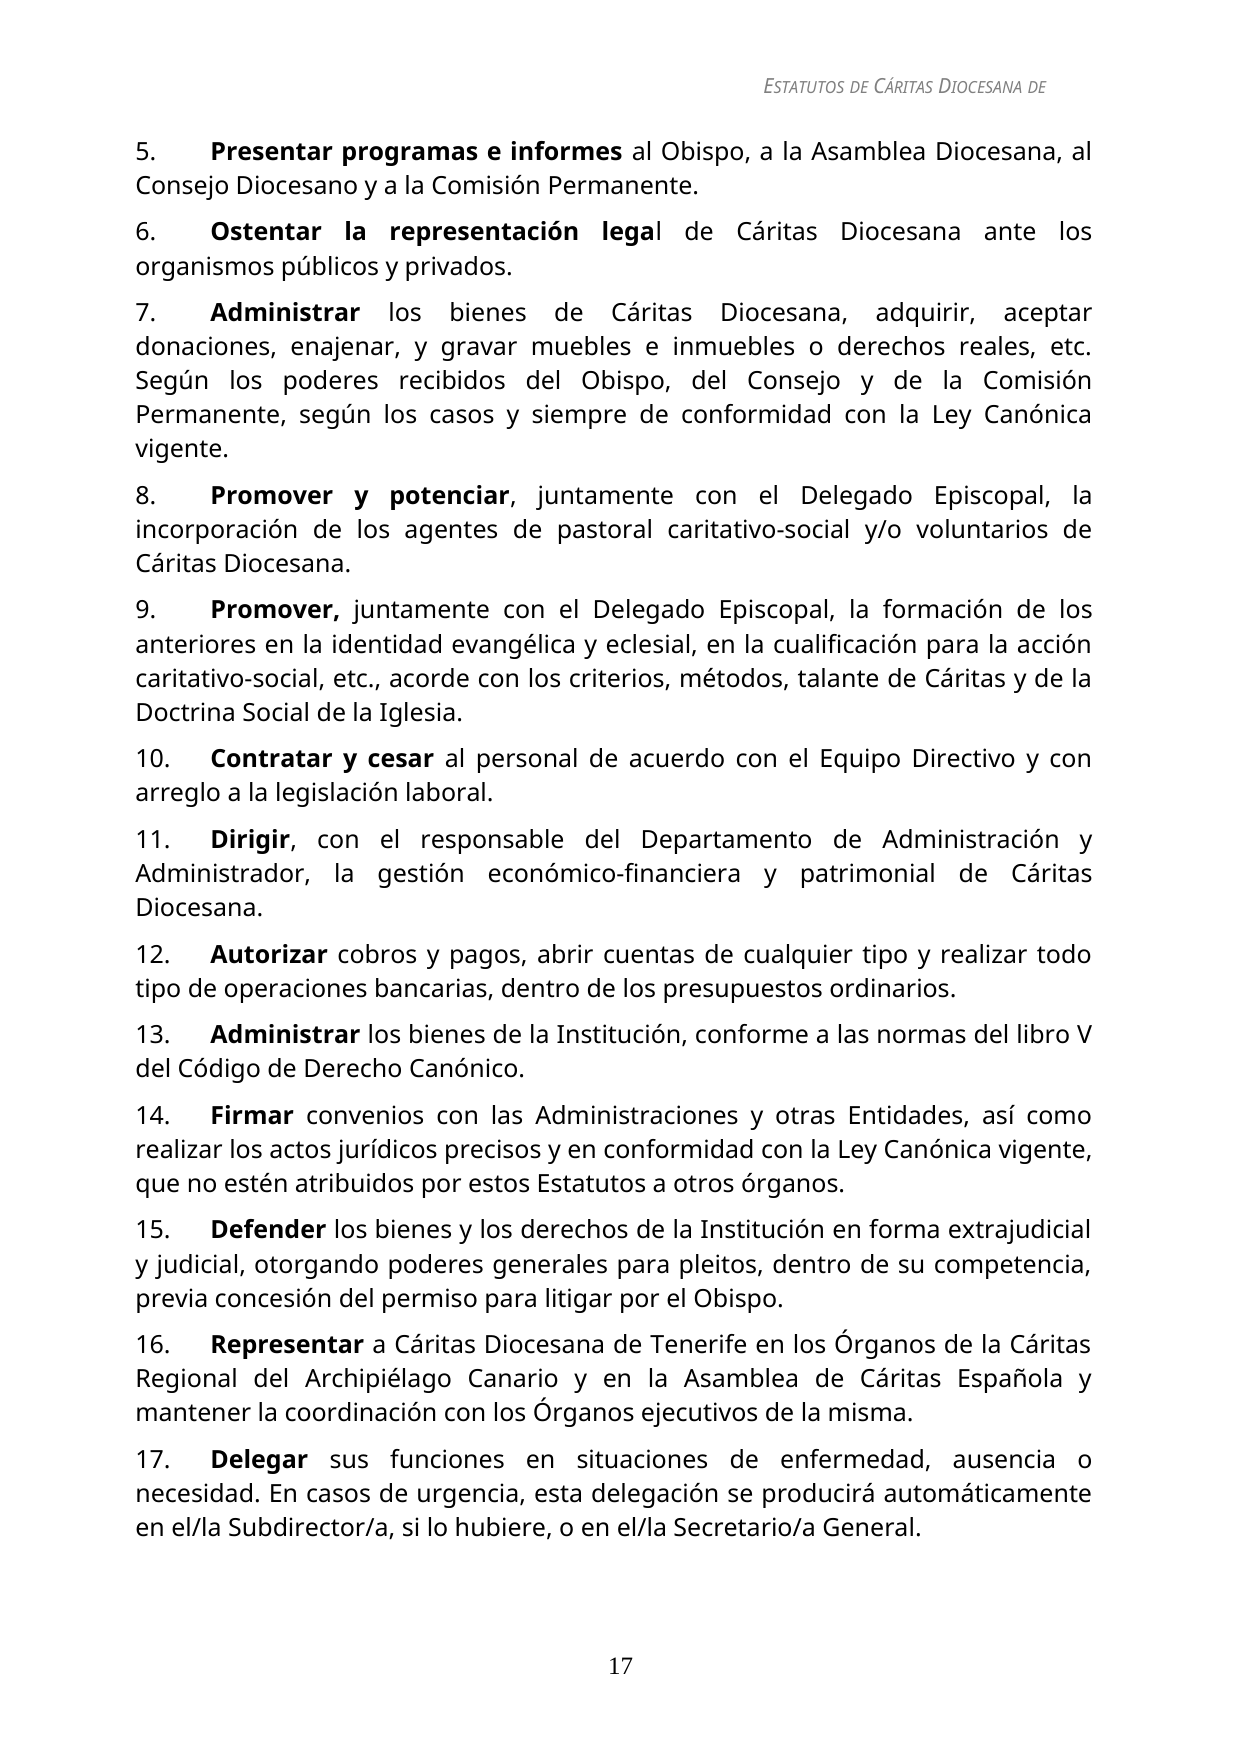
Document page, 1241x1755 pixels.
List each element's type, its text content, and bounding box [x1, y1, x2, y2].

list Presentar programas e informes al Obispo, a la Asamblea Diocesana, al Consejo Diocesano y a la Comisión Permanente. [135, 133, 1093, 202]
list Promover, juntamente con el Delegado Episcopal, la formación de los anteriores en la identidad evangélica y eclesial, en la cualificación para la acción caritativo-social, etc., acorde con los criterios, métodos, talante de Cáritas y de la Doctrina Social de la Iglesia. [135, 592, 1093, 728]
list Contratar y cesar al personal de acuerdo con el Equipo Directivo y con arreglo a la legislación laboral. [135, 741, 1093, 809]
list Ostentar la representación legal de Cáritas Diocesana ante los organismos públicos y privados. [135, 214, 1093, 282]
list Autorizar cobros y pagos, abrir cuentas de cualquier tipo y realizar todo tipo de operaciones bancarias, dentro de los presupuestos ordinarios. [135, 936, 1093, 1004]
list Representar a Cáritas Diocesana de Tenerife en los Órganos de la Cáritas Regional del Archipiélago Canario y en la Asamblea de Cáritas Española y mantener la coordinación con los Órganos ejecutivos de la misma. [135, 1327, 1093, 1429]
list Administrar los bienes de Cáritas Diocesana, adquirir, aceptar donaciones, enajenar, y gravar muebles e inmuebles o derechos reales, etc. Según los poderes recibidos del Obispo, del Consejo y de la Comisión Permanente, según los casos y siempre de conformidad con la Ley Canónica vigente. [135, 295, 1093, 465]
list Firmar convenios con las Administraciones y otras Entidades, así como realizar los actos jurídicos precisos y en conformidad con la Ley Canónica vigente, que no estén atribuidos por estos Estatutos a otros órganos. [135, 1097, 1093, 1200]
list Dirigir, con el responsable del Departamento de Administración y Administrador, la gestión económico-financiera y patrimonial de Cáritas Diocesana. [135, 822, 1094, 924]
list Delegar sus funciones en situaciones de enfermedad, ausencia o necesidad. En casos de urgencia, esta delegación se producirá automáticamente en el/la Subdirector/a, si lo hubiere, o en el/la Secretario/a General. [135, 1442, 1093, 1544]
list Promover y potenciar, juntamente con el Delegado Episcopal, la incorporación de los agentes de pastoral caritativo-social y/o voluntarios de Cáritas Diocesana. [135, 477, 1093, 580]
list Administrar los bienes de la Institución, conforme a las normas del libro V del Código de Derecho Canónico. [135, 1017, 1093, 1085]
list Defender los bienes y los derechos de la Institución en forma extrajudicial y judicial, otorgando poderes generales para pleitos, dentro de su competencia, previa concesión del permiso para litigar por el Obispo. [135, 1212, 1093, 1314]
